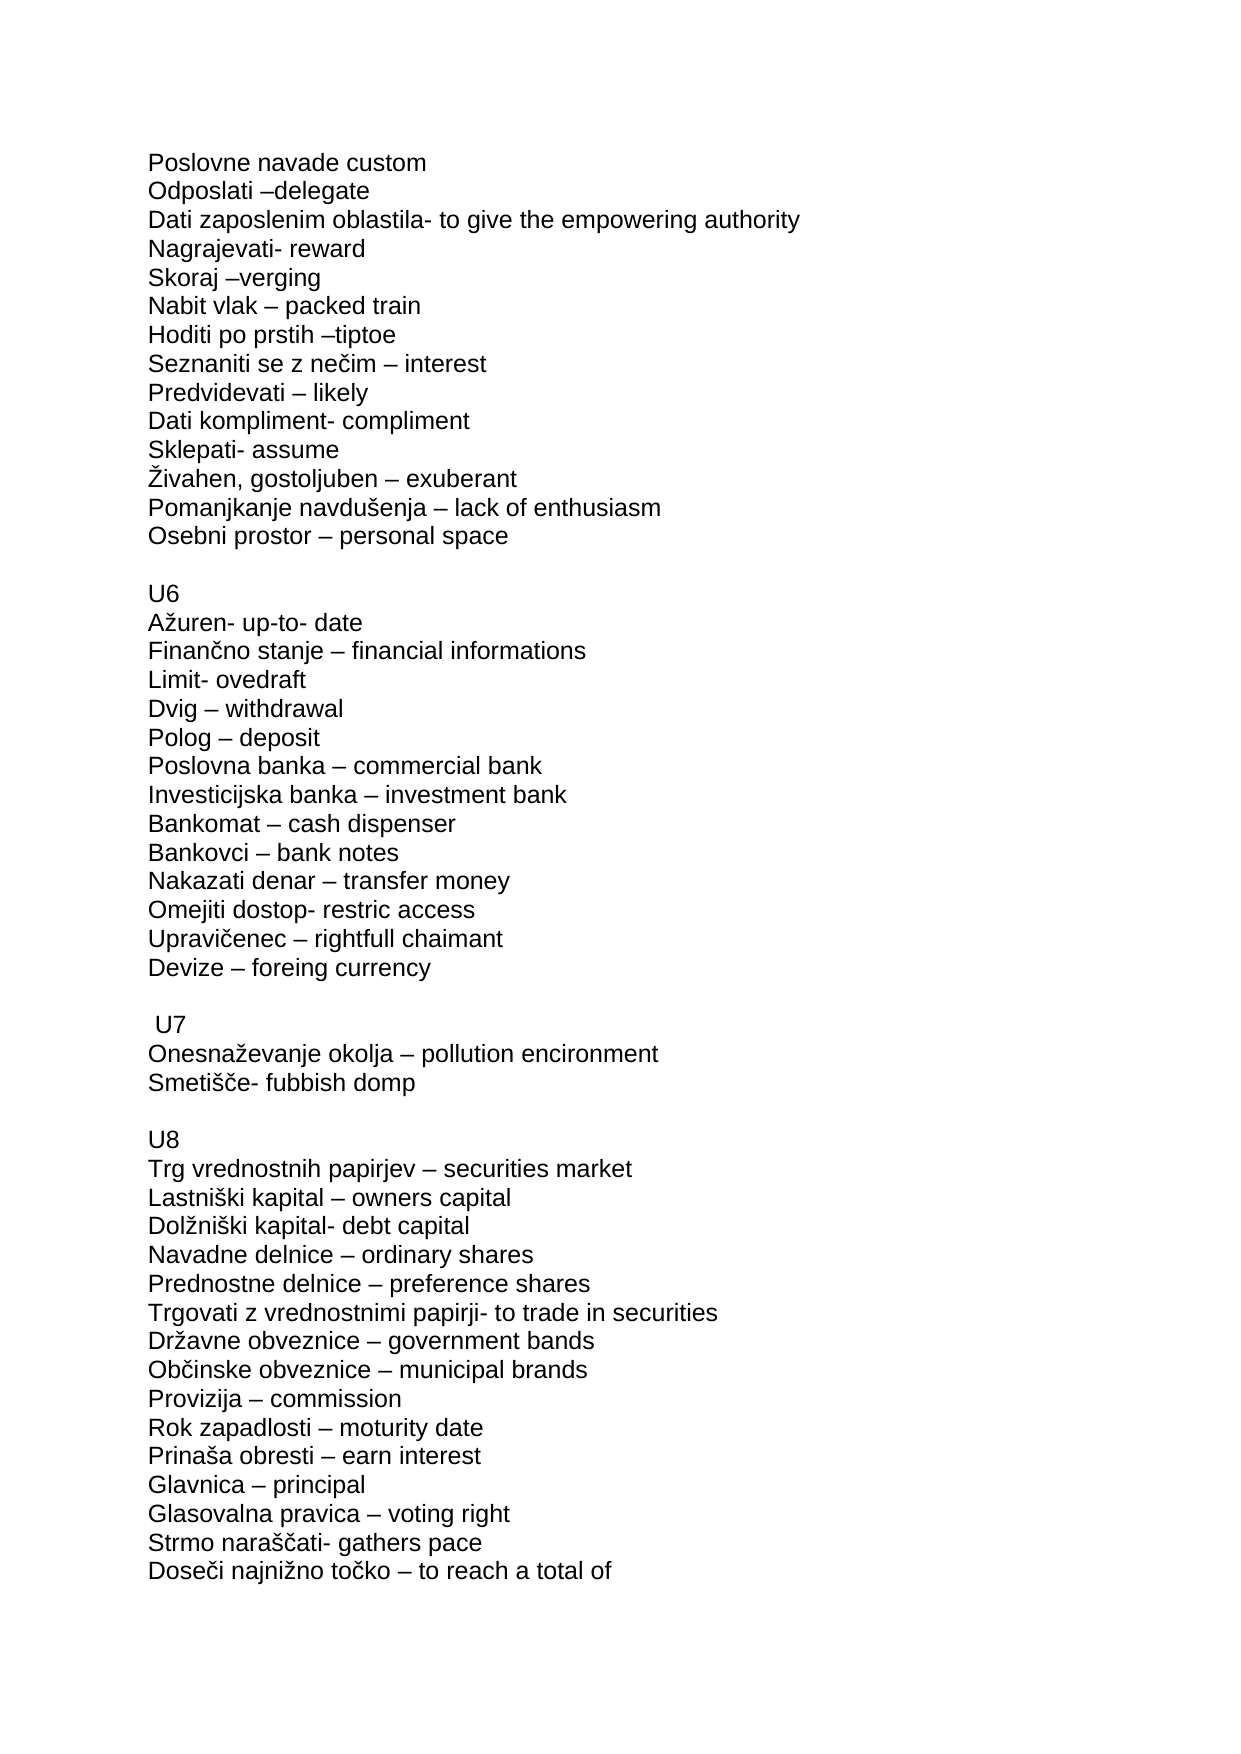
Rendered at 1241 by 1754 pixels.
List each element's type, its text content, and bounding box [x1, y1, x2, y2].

text Osebni prostor – personal space [148, 521, 1093, 550]
text Nakazati denar – transfer money [148, 866, 1093, 895]
text Državne obveznice – government bands [148, 1326, 1093, 1355]
text Polog – deposit [148, 723, 1093, 751]
text Hoditi po prstih –tiptoe [148, 320, 1093, 349]
text Smetišče- fubbish domp [148, 1068, 1093, 1096]
text Omejiti dostop- restric access [148, 895, 1093, 924]
text Onesnaževanje okolja – pollution encironment [148, 1039, 1093, 1068]
text Devize – foreing currency [148, 953, 1093, 981]
text Občinske obveznice – municipal brands [148, 1355, 1093, 1384]
text Seznaniti se z nečim – interest [148, 349, 1093, 378]
text Trg vrednostnih papirjev – securities market [148, 1154, 1093, 1183]
text U8 [148, 1125, 1093, 1154]
text Provizija – commission [148, 1384, 1093, 1413]
text Navadne delnice – ordinary shares [148, 1240, 1093, 1269]
text Poslovne navade custom [148, 148, 1093, 176]
text Bankovci – bank notes [148, 838, 1093, 866]
text Skoraj –verging [148, 263, 1093, 291]
text Rok zapadlosti – moturity date [148, 1413, 1093, 1441]
text Strmo naraščati- gathers pace [148, 1528, 1093, 1556]
text U7 [148, 1010, 1093, 1039]
text Limit- ovedraft [148, 665, 1093, 694]
text Odposlati –delegate [148, 176, 1093, 205]
text Ažuren- up-to- date [148, 608, 1093, 636]
text Predvidevati – likely [148, 378, 1093, 406]
text Pomanjkanje navdušenja – lack of enthusiasm [148, 493, 1093, 521]
text Nagrajevati- reward [148, 234, 1093, 263]
text Dvig – withdrawal [148, 694, 1093, 723]
text Nabit vlak – packed train [148, 291, 1093, 320]
text Lastniški kapital – owners capital [148, 1183, 1093, 1211]
text Dati zaposlenim oblastila- to give the empowering authority [148, 205, 1093, 234]
text Bankomat – cash dispenser [148, 809, 1093, 838]
text Trgovati z vrednostnimi papirji- to trade in securities [148, 1298, 1093, 1326]
text Glasovalna pravica – voting right [148, 1499, 1093, 1528]
text U6 [148, 579, 1093, 608]
text Glavnica – principal [148, 1470, 1093, 1499]
text Poslovna banka – commercial bank [148, 751, 1093, 780]
text Upravičenec – rightfull chaimant [148, 924, 1093, 953]
text Investicijska banka – investment bank [148, 780, 1093, 809]
text Sklepati- assume [148, 435, 1093, 464]
text Doseči najnižno točko – to reach a total of [148, 1556, 1093, 1585]
text Dolžniški kapital- debt capital [148, 1211, 1093, 1240]
text Finančno stanje – financial informations [148, 636, 1093, 665]
text Živahen, gostoljuben – exuberant [148, 464, 1093, 493]
text Prednostne delnice – preference shares [148, 1269, 1093, 1298]
text Prinaša obresti – earn interest [148, 1441, 1093, 1470]
text Dati kompliment- compliment [148, 406, 1093, 435]
